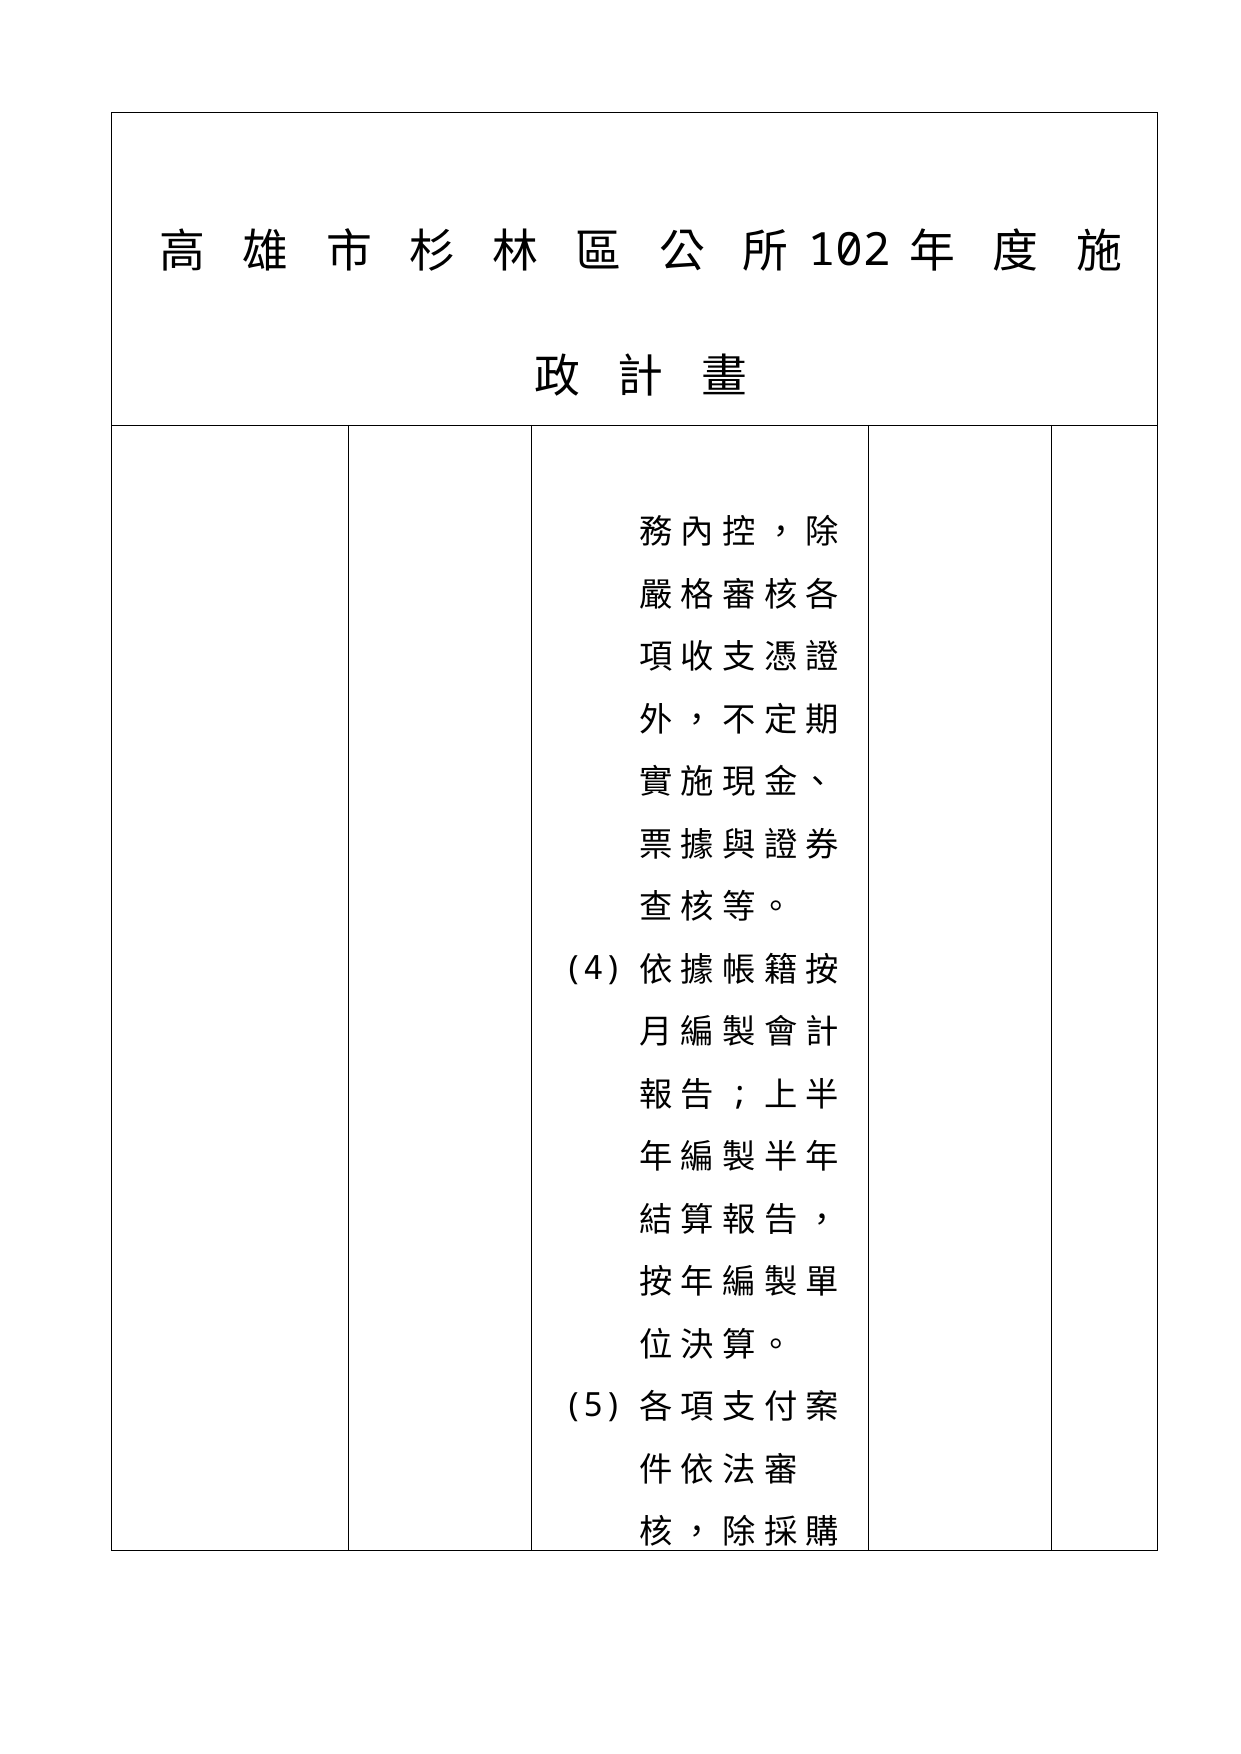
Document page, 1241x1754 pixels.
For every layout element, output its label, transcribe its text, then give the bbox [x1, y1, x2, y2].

table_cell 壹、一般行政 一、秘書室業務 (一)文書檔案管理 (二)庶務（財產、廳舍）管理 (三)財產管理 (四)出納管理 (五)研考業務 二、人事業務 人事管理 三、主計業務 (一)歲計 (二)會計 (三)統計 四、政風業務 區公所業務 民政業務 公職人員選舉 健全基層組織 里幹事服勤管理 (四)里鄰長福利及講習 (五)改善市容查(通)報 (六)改善民俗 (七)調解業務 (八)宗教業務 (九)祭祀公業申請案件之處理 (十)地政業務 (十一)國民教育 (十二)社會教育暨家庭教育 (十三)醫療防疫保健 (十五)民防組訓 (十六)動員應變業務 (十七)原住民生活輔導 （十八）客家業務 (十九)災害防救 (二十)古蹟及歷史建築清查提報 (二十一)役政業務 （二十二）法制業務 四、農業業務 （一）農地 管理 （二）農業推廣與糧食生產調查 （三）水土 保持 （四）林務 管理 （五）畜水產業務 （六）其他 伍、經建業務 (一)道路橋樑工程 (二)各項工程管理 (三)都市計畫 (四)水利業務 (五)建築管理 (六)辦理工廠校正暨營運調查 （七）稅務工作 (八)基層建設小型工程 陸、社會業務 (一)社會福利 (二)社區發展管理 (三)社會救助 （四）社會運動 [112, 426, 348, 1550]
table_cell [869, 426, 1051, 1550]
table_cell (1)蒐集輿論反映資料，專人慎重處理，以達行政效率。 (2)機密案件依照規定辦理，以確保文書作業安全。 切實依照「高雄市政府文書處理實施要點」及有關法令規定，辦理公文收發、繕校工作。 依照「印信條例」及有關法令規定管理與使用印信。 設置專人，依照「高雄市政府文書處理實施要點」及有關法令規定辦理，使文卷案案可稽，並加強作業效率，提昇管理與應用功能。 (1)財產增減、移動登帳報告登記。 (2)財產增減月報、半年報、報廢表之編擬年統計表並定期(不定期)盤點清查。 （3）「市有財產管理系統」線上作業。 充實辦公廳設備，維護公共安全及營造優質洽公環境品質。 汰換及增購資訊硬、軟體設備，提升本所網路品質及資通安全。 (1)財產撥入接收捐送及購置之處理。 (2)財產之購置及營造請購單證簽辦與核定。 (3)財產之採購依據政府採購法規定辦理。 (4)採購驗收完畢後，採購單位將財產增加單、發票及有關文件，送會計單位查核確認後為財產產籍之登記。 (1)房地產等不動產權登記。 (2)辦理一般產權責任簽證。 (3)房地產租借事項。 (4)一般財產租借事項。 (5)租借爭執處理。 (1)財產損毀及遺失之調查理賠事項。 (2)財產保護及修繕事項。 (3)擬定消防防護計畫書，依規定進行消防編組，定期進行消防演練，期能落實火災、地震等災害預防。消防設備及飲水設備安全檢測。 (4)財產稅費及防護保險之處理。 (1)財產之報損、報毀或撥出之核定。 (2)辦理動產變賣標售事項。 (3)財產各項報表編報。 (1)車輛購置、贈與、移撥及報廢。 (2)車輛登記檢驗領照納稅事宜。 (3)車輛之保險事項。 (4)車輛之調派。 (5)油料與材料、工具報銷。 (6)車輛耗油量月報表之編造。 (7)車輛肇事之處理。 (1)車輛檢修報告及經費報銷。 (2)未合保養及修理事項之處理。 （1）依工友管理規定。 （2）依高雄市政府事務勞力替代措施推動方案及相關規定辦理。 (1)單位及人員清潔檢查工作。 (2)辦公處所佈置及調整建議。 (3)配合清除髒亂有關推行衛生清潔檢查工作。 (4)辦公廳內外環境之美化。 (5)辦公廳搬遷、計劃、進度、合約簽訂。 將拍賣案予以公告並及時依限將處理情形函復法院。 (1)編製年度物品購置概算。 (2)成躉採購之物品核定。 (3)辦理有關事務物品之採購。 (4)事務機械器具之保管養護。 (5)運動器材之保管養護。 (1)物品驗收後之處理。 (2)非消耗性物品之借用登帳。 (1)報廢物品之處理。 (2)物品收支月報。 (3)物品收支登帳。 (1)依據政府採購法規定辦理招標公告。 (2)開標結果之簽報。 每半年填報半年報表，每年填寫年報表送財政局備查。 現金(支票)出納保管，經常與各課室密切維繫協調，依法執行，收支隨時登記，數字力求正確無誤確實。 (1)協助各課室提出研究發展計畫以助益區政革新。 (2)依照研究單位或個人所提研究計畫呈報市府敘獎。 (1)切實執行稽催工作，掌握公文處理流程。 (2)加強實施本所訂定之「人民陳請案件作業流程處理期限」，以提高時效。 (1)上級交辦及重要業務列入追蹤管理。 (2)有關業務之協調與連繫。 (1)研擬下年度施政計畫先期作業，函報民政局審核後報府審議。 (2)擬訂下年度施政計畫草案報府審查並轉送市議會核備。 (1)賡續本所辦理為民服務平時考核工作。 (2)繼續實施「表揚績優地方人士實施要點」鼓勵提倡熱心公益者。 (3)與人民有關業務做到單一窗口櫃台化，達到一貫作業要求。 (4)規劃辦理以電話及通訊處理申請案件及簡化各項申請書表及其流程，以達到便民目的。 (5)舉辦為民服務工作人員講習及分組研討以提高素質。 (6)提供民眾便捷的各種意見反映管道。 (7)撰擬每年度為民服務工作績效報告。 (1)配合市府資訊中心戶役政電腦連線，持續推動辦公室自動化，並加強培訓區政資訊人員備用。 (2)申請資訊設備，推動辦公室自動化。 (1)人民陳情案件 均依規定追蹤列管,期限內辦妥以達便民措施。 (2)接獲人民訴願案即予列管，詳查處理情形，以合情、合理、合法的原則，慎重妥善處理。 (1)依銓敘部頒「各機關職稱及官等職等員額配置準則」等規定檢討組織編制。 (2)推動策略性人力資源管理措施及落實顧客導向之人事服務，貫徹分層負責，權責劃分明確，公文流程縮短，發揮行政效能。 (1)依法組成本所甄審委員會、考績委員會以公開、公平、公正辦理陞遷審議。 (2)職務出缺，除由現職人員升補外，均申請分發考試及格人員，以貫徹考用合一政策，或依業務需要商調他機關現職人員。 (3)依法辦理本所公 務人員任免遷調及銓審作業。 (4)落實照顧弱勢族群工作權，依規定進用身心障礙人員。 (1) 綜覈名實、信賞必罰，建立平時考核動態資料，作為考績獎懲及任免遷調之依據。 (2)依相關法令公正、公平辦理另予考績、年終考績及專案考績。對平時工作積極、業績優異或品德操守良好，有具體事蹟之人員予以激勵表揚。 (3)依照「行政院及所屬各機關公務人員平時考核要點」等相關法令加強勤惰管理，強化公務紀律，加重單位主管督導責任。 (1)加強推動「公務人員終身學習推動方案」、「各機關鼓勵公務人員積極學習英語具體措施」及「型塑學習型政府行動方案」,「推動公務人員數位進修計畫」等方案，派員參加各項訓練，培養公務人員創新觀念，提昇服務品質。 (2)鼓勵員工在職進修，積極參與各項研習課程,提升本所公務人員人力素質。 (1)按中央有關規定覈實支給員工待遇、獎金、子女教育補助費、各項生活津貼及國民旅遊卡休假補助等其他給與維護員工權益。 (2)確依「公教人員保險法」辦理公、務人員公保事宜。 (3)確依行政院89年11月9日台89院人政給字第211130號函示「推動維護公務人員健康管理」編列預算補助40歲以上職員健康檢查費事宜。 (4)全民健康保險：依全民健康保險法及有關規定辦理公務人員及其眷屬全民健康保險。 (1)依規定辦理退休、撫卹、資遣案件，並購買獎牌、紀念品等贈送退休人員。 (2)主動宣導有關公務人員退休撫卹之相關權益事項。 (3)依規定實施退休人員照護事項。 (4)每年1月16日、7月16日定期發放月退休金、撫慰金；並依規定於春節、端午節及中秋節發放三節慰問金及68年以前早期退休人員年節照護金暨7月16日發放年撫卹金，充分照護退休、撫卹人員。 (5)按時於行政院人事行政總處ECPA之軍公教人員退休撫卹資料調查表正確填報資料。 (6)按時繳納當月退撫基金費用；推動退休公務人員參與志願服務。 (1)切實執行簽到退管理，對本所員工出勤，每月依規定實施不定期、不定時抽查維護辦公紀律。 (2)落實職務代理制度，建立職務代理人名冊，確實執行。 賡續建立或更新機關與個人資料，按時填送各項表報。 配合ecpa人事服務網路平台，賡續推動「人力資源管理資訊系統」（WebHR），並隨時異動更新，維持人事資料即時性與正確性。 加強實施員工參與及建議制度，以提升行政效率。利用集會等各種傳遞訊息方式，加強宣導性騷擾、性別歧視防治觀念及申訴管道，並積極拔擢績優女性同仁，並依限填報相關資料參加市府推動性別主流化木棉獎。 依高雄市地方總預算編製作業手冊及有關規定，就各業務單位工作所需，依規定範圍核實編製年度歲入、出預算。 預算完成法定發布或核定保留程序後，參照各業務單位年度工作進度，編製預算(保留)分配表陳報市府核定後付諸實施，並切實監督執行。 視實際業務需要，依照預算法與中央及及地方政府預算籌編原則，及直轄及縣(市)單位預算執行要點之規定，適時辦理追加（減）預算或動支市府第二預備金，並依高雄市政府動支災害準備金作業要點，及時辦理動支災害準備金作業。 (1)經費動支核簽應與預算編列用途相符;預算執行應與計畫進度相合，如有落後，促請業務單位注意檢討改進。 (2)採購計畫應依政府採購法及相關子法規定程序辦理。 (3)健全財務秩序，加強財務內控，除嚴格審核各項收支憑證外，不定期實施現金、票據與證券查核等。 (4)依據帳籍按月編製會計報告;上半年編製半年結算報告，按年編製單位決算。 (5)各項支付案件依法審核，除採購卡給付項目外，儘速隨到隨辦，完成支付手續，一般以不超過五天為限。 (1)辦理各類公務統計報表之審核與管理。 (2)配合及協調辦理各項統計調查工作。 (3)兼（協）辦統計調查人員之遴選與聯繫。 選定易滋弊端業務項目辦理業務稽核，先期發掘業務缺失並提出改進措施。 透過各種會辦案件或召開政風座談會及執行專案訪查，研提業務興革建議，提昇機關廉能形象。 聘請具法律素養之專家、學者，利用各種集會場所講解端正政風、防制貪瀆相關法令，增進員工法律常識。 檢討本所「無效率不便民」之行政規章，並透過廉政會報及主管會報適時修正，以提昇行政效率及消弭貪瀆成因。 主動發掘員工廉能事蹟，簽報首長公開表揚或獎勵，樹立公務員優良典範。 利用各種集會場所及透過媒體、網路宣導相關政風法令及鼓勵民眾勇於檢舉貪瀆不法。 辦理政風實況問卷調查，以瞭解本所政風實況，作為改善政風，策進預防貪瀆不法之參考。 受理公職人員財產申報，並於次年辦理實質審查作業，另受理民眾查閱申請。 依據「高雄市政府員工廉政倫理規範」妥處相關案件、並依規定登錄建檔。 主動配合業務單位活動加強辦理反貪、反詐騙及消費者保護等宣導作為。 彙集本所採購資訊，釐析異常案件，實施重點稽核，防制弊端發生，提升施政品質。 每半年召開廉政會報乙次。 加強公務機密維護宣導工作。 實施定期與不定期機密維護檢查，發現缺失立即簽請改進。 定期辦理公務文書資料密等變更註銷作業。 針對重要行政會議及採購底價等易滋洩密事項或有關國家安全、國家利益事項，協調策訂嚴密專案保密措施，杜絕洩密情事。 加強洩密資料蒐報及查處。 辦理專案資訊機密維護檢查，配合資安演練，機先消弭資安事件，有效確保機關資訊安全。 依照本所環境特性研修訂「預防危害或破壞事件實施計畫」乙種，並結合行政力量確實執行。 實施定期與不定期預防措施安全狀況檢查，發現缺失立即簽請改善。 依據本所門禁管理安全措施確實辦理並配合保全公司，加強巡邏查察，以確保機關安全。 春安、十月慶典或專案期間召開安全維護會報，以落實安全維護功能。 依據「市府處理民眾來府陳情案件聯繫作業注意事項」規定，協調主管單位妥處民眾集體陳情案件，加強重大偶突發或危安事故之預警資料蒐報，並於事件發生1小時內，通報上級機關。 蒐集違反國家安全法第2條之1情事及有關危害國家安全及影響國家利益之資料，提供調查機關處理。 加強查察員工品德生活違常、行政缺失等情事，審慎研析案情，以發掘貪瀆不法。 對易滋弊端之業務，如採購案件，積極發掘，查處貪瀆不法案件。 依據行政院頒「獎勵保護檢舉貪污瀆職辦法」，受理各類檢舉案件，並依法審慎處理。 依據公職人員選舉罷免法及高雄市選舉委員會所訂相關規定辦理。 依據高雄市選舉委員會訓儲相關規定辦理。 依照高雄市里區域調整暨鄰編組辦法規定，要求各里辦公處擬訂年度工作計畫報區公所審核，並注意其執行績效，適時加以考核。 召開里業務聯繫會報，報告業務狀況、檢討改進里行政工作之推行及彙集建議案作妥切之處理。 特優里鄰長就現任且 無不良事蹟者，依規定程序及名額提經區務會議通過後報請市政府頒獎表揚。 結合轄內各單位整體力量，推動地方建設，提高服務品質。 (1)依據高雄市政府民政局訂頒之「高雄市里幹事服勤要點」辦理。 (2)訪問目的為瞭解里民一般狀況，發現困難問題主動為其服務。 (3)適時整理戶長資料之異動，並將訪問結果登記在戶長資料卡。 (4)為強化里幹事之勤，由民政課長及督導考核小組分定期與不定期方式赴里督導，並填訪查表送區長核閱，區長並作重點督導。 舉行里幹事工作會報，由各課室主管，提示工作事項，著重工作檢討、疑難問題之解決，並作成紀錄送區長核閱。 擬訂鄰長講習計畫，以溝通作法，促進政令之推行。 (1)擬訂鄰長參訪各項建設活動計畫及參加注意事項。 (2)調查參加參訪各項建設活動人數。 (3)依照計畫分梯次執行。 里鄰長於任期內死亡者，發給1次喪葬補助暨遺族慰問金，其標準如下： (1)里長：2萬元。 (2)鄰長：1萬5仟元。 每位鄰長每人每月2,000元交通費。 每位里鄰長每人每月240元。 依據全民健康保險暨相關規定辦理。 (1)要求里幹事鼓勵並宣導轄內市民自動自發(反映)改善市容。 (2)依據「高雄市政府改善市容查(通)報實施要點」辦理，對改善市容案件儘速填寫查(通)報，逕送業務有關機關辦理，並轉報市府處理。 在轄區內如有發現廢棄車輛，要求各里幹事及時查報並函轉警察單位辦理。 (1)勸導農曆7月普渡及同一主神祭典在同一天舉行。 (2)宣導中元節配合集中焚化紙錢。 (3)執行祭典拜拜節約不赴宴、不宴客，公務員率先倡導力行。 (1)組織改善民俗勸導小組勸導民眾實踐節約。 (2)勸導市民參加集團「婚禮」力求節約，不舖張。 利用各種集會(里民大會及寺廟基層會議)時宣導。 (1)利用各種集會，廣予宣導調解功能。 (2)及時召開調解委員會議調解糾紛。 每月第二週週五服務區民 不定期清查、訪視轄區內未登記之寺廟、教會(堂)，積極輔導辦理登記。 (1)加強財務稽核。 (2)輔導健全組織。 (3)掌握動態，出席各項會議。 (4)加強溝通互動、協助解決各項疑難問題。 輔導節約祭典費用，興辦公益慈善活動，以彰顯宗教慈悲濟世、教化社會、造福人群之精神。 (1)輔導祭祀公業土地派下提出祭祀公業土地登記。 (2)核發祭祀公業派下員證明。 配合宣導公告土地現值相關事宜。 (1)依耕地三七五減租條例、高雄市耕地租約登記自治條例及相關法令規定辦理耕地租約變更、終止、註銷、更正登記等事項。 (2)依耕地三七五租約清理要點及相關法令規定清理耕地三七五租約，遇有租約資料與實情不符部分，則後續依有關規定辦理。 (3)對於訂有三七五租約者，隨時與地政事務所聯繫依異動情形（例如終止租約、徵收、重劃、重測、分割、合併）釐正租約登記簿冊。 (1)依耕地三七五減租條例、高雄市政府及各區公所耕地租佃委員會組織規程、高雄市各級耕地租佃委員會調解調處須知等關法令規定辦理耕地租佃爭議調解。 (2)審查租佃爭議調解申請案之資格與附繳證件，並於調解前先實地勘查土地使用現況。 (3)調解會議決議內容應具體明確，會議紀錄（含筆錄）應報市府備查。 (4)經調解成立案件函報市府耕地租佃委員會發給證明書，調解不成立案件移請市府耕地租佃委員會調處。 (5)如遇天災時，召開耕地租佃委員會，勘查歉收情形，並議定減租辦理，陳報市府。 召開租佃委員會辦理。 配合非都市土地使用管制規則第5條規定，查報違反非都市土地使用管制。 (1)召開「強迫入學委員會」，執行強迫入學條例施行細則有關規定事項，並隨時追蹤中輟通報學生，執行強迫入學規定。 (2)適時調查區內學齡兒童，確實審核戶籍資料，並依學區劃分填送入學通知單。 (3)配合各校輔導休學或自動離校之學生，繼續完成9年國民教育。 (1)加強配合推行莊敬自強端正禮俗宣導。 (2)適時配合舉辦各種社教活動。 (3)洽請社團寺廟舉辦有意義的文教活動。 (4)加強宣導守法觀念，鼓勵社區自主精神意識，以塑造優質環境，培養居民認同感。 （5）辦禮春秋季藝文活動及國語文競賽。 (1)協助醫療衛生單位推行醫療保健及公共衛生工作。 (2)鼓勵市民按時接受各項疫苗接種。 (3)利用行政系統、里民大會協助推行食品安全等各項衛生教育工作。 (1)每月定期召開登革熱區級防疫指揮中心會議，建立跨單位合作機制。 (2)輔導各里成立從事有關環境整頓或環境改造相關工作之志工隊。 (3)規劃辦理里鄰長登革熱研習會及社區民眾登革熱衛教宣導。 (4)請各轄區里幹事查報轄區內破損空屋函報各權管單位。 (5)病媒蚊調查布氏指數三級以上里段，於3-7日內動員清除孳生源工作（落實三級大掃除、四級大掃蕩）。 (6)根本處理轄區內積水地下室、破損空屋、髒亂空地、廢輪胎廠、回收場、陽性水溝、大型隱藏性孳生源。 (7)落實大雨後48小時七大列管點複查及登革熱防治工作。 (1)於流感大流行時，執行轄區臨時集中收治隔離場所防治措施。 (2)利用各種集會宣導流感防治措施。 (3)辦理流感種子教師與防疫志工之組隊培訓。 (4)協助宣導市民接種流感疫苗。 (1)公所於里民活動或鄰里長集會，協助宣導結核病防治及七分篩檢表。 (2)協助經濟弱勢X光巡檢活動。 (1)於里民大會宣導愛滋病防治。 (2)鼓勵市民利用轄區衛生所資源，接受愛滋病毒篩檢。 協助推動社區健康營造 (1)協助發掘及通報社區有長期照顧需求個案。 (2)結合社區資源宣導長期照顧服務。 (1)強化轄區內里長、里幹事推動「老人免費裝假牙」人員在職教育訓練，內容包括假牙申請方式、補助年齡及對象、假牙補助類別及補助經費。 (2)結合社區資源宣導「老人免費裝假牙」之老人社會福利政策。 (1)配合衛生單位針對所轄里長、里幹事辦理自殺防治守門人訓練，落實守門人功能，訓練成果累計達轄區里數80%以上。 (2)利用行政系統、里民大會協助推動安心專線：「0800788995」。 落實社區內自殺高風險個案的發掘、關懷、轉介及通報。 協助宣導24小時不打烊免付費戒毒成功專線「0800-770-885 請請你、幫幫我」。 (1)協助本市衛生所辦理癌症防治篩檢工作。 (2)於各區公所跑馬燈或LED電子看板播放檳榔子本身就是致癌物，即使不加紅灰、白灰、荖花、荖葉等添加物，嚼它就是會致癌」及「政府提供免費子宮頸癌、乳癌、大腸癌、口腔癌四項癌症篩檢，符合篩檢資格民眾請洽各區衛生所。 宣導民眾預防食品中毒5原則：要洗手、要清潔、要生熟食分開、要澈底加熱、要低溫保存。 宣導民眾均衡攝取各類新鮮食物，減少因攝取大量單一食物而提高特定汙染物質之風險。 召開推行會報及檢討會。 加強各社區、機關學校環境清潔綠美化。 （1）加強社區共共衛生設施及家戶衛生教育。 （2）資源回收及垃圾減量。 （3）廚餘回收再利用。 (1)依據內政部國防部函頒「民防團隊編訓服勤實施規定」辦理。 (2)本區民防團、分團經常檢討。 依上級規定辦理。 遵照上級所頒演習計畫及規定辦理。 設立「空襲災害收容救濟站及分站」。 調查戰時可動員人力、物力，隨時掌握動員及徵購徵用。 （1）運用民間及學校力量協助維持交通安全。 （2）人口密集處逐年增設消防栓，以加強防火設施。 (1)依據市府年度動員分類執行計畫策訂本區動員執行計畫。 (2)辦理動員之協調、訓練與演習工作。 (1)配合辦理原住民微型經濟活動貸款、專門人才獎勵、購屋補助、整修建住宅補助及綜合發展基金貸款、國宅配售、法律服務、協助解決生活上所遭遇之困境，使其獲得實質之照顧。 (2)積極鼓勵原住民青年參加職業訓練，習得一技之長，提升生活水準。 (3)宣導原住民登記族別，提升族別註記率。 (4)輔導原住民加入全民健康保險、國民年金，保障醫療權益。 (5)輔導原住民繳納國民年金。 （1）辦理慶祝全國客家日活動。 （2）辦理客庄民俗節慶、客家產業等特色活動。 （3）營造客庄聚落環境風貌。 （4）成立客語推行委員會，協助轄區推動客語教學及客家文化活動。 (1)依轄區特性舉行防火防災(防颱、防震)宣導。 (2)印製相關防火宣導資料、標語實施里鄰宣導。 (3)利用里民大會及鄰長會議宣導居家防火、用電安全等防災宣導。 (4)輔導市民自行購置維護滅火器等消防器材及裝設照明及監視錄影設備。 (1)依據「高雄市地區災害防救計畫」及災害防救法相關規定辦理。 (2)配合「市級災害應變中心」之成立，於內部成立「緊急應變小組」，執行「災害應變中心」交付之各項災害防救任務。 (3)執行災情查報任務，並將災情彙整定時回報「災害應變中心」。 (4)整合災害防救相關業務，並由專人辦理。 依據文化資產保存法相關規定辦理。 填報調查表，並檢附相關照片、地籍圖及歷史、文化、藝術、建築等價值內涵後，加蓋填報機關印信提報本市文化局辦理。 (1)依據國民兵戶籍遷出(入)，而依規定辦理本區國民兵役除(列)管理。 (2)協助市政府調集役政人員，辦理役政人員在職訓練。 (3)辦理國民兵年度總清查 (4)依據規定辦理本區內兵要地誌調查。 (5)辦理本區列管之已訓及代訓國民兵分證明書發放。 (1)辦理役男身家調查及因戶籍遷出(入)之役男除、列額異動管理。 (2)辦理役男徵兵調查及預官體檢等事宜。 (3)辦理役男軍種、兵科 、籤號抽籤事宜，以確定其所徵集之軍種及順序。 (4)辦辦理常備兵、預官、補充兵、及替代役徵集入營事宜。 (5)辦理役男申請復檢、年度難以判定體位複檢補檢等事宜。 (6)辦理在學學生因故 休、退學之因案緩徵人員處理等事宜 (7)為役男條件符合者，依規定辦理延期入營事宜。 (8)依規定辦理妨害兵役案件及行方不明役男查察，並會請戶政所、警察局、境管局等單位，協助查案。 (9)將本區就讀軍、警校 之學生列名管理及註記，若因故未就讀，則納入徵處。 (10)辦理役種區劃、提前退伍申請及禁、免役案件處理。 (11)受理役男替代役申請及出國請申請各項業務。 (1)辦理在營軍人及替代役在役徵屬生活扶助各項業務。 (2)辦理在營軍人貧困徵屬各項生育及喪葬補助事宜。 (3)協助推行役政有功人員表揚。 (4)配合上級兵役宣導及留守業務處理。 (5)辦理在營軍人貧困徵屬免費就醫申請及全民健保補助傷亡慰問及善後處理。 (1)辦理後備軍人異動管理、緩召業務。 (2)歸鄉報到、輔導就業、在職訓練等工作。 (3)協助高雄市後備司令部辦理後備軍人教育及點閱召集。 (4)受理後備軍人退伍令遺失或破損補換發、轉免役等各項申請事宜。 (1)依照替代備役難管理規定，受理替代役人員報到列管並嚴密辦理異動連繫掌握替代役備役動態，於15日內通報有管單位辦理。 (2)依照替代役備役男管理規定，辦理替代役備役役男回役、免予回役陳報核定。 (3)依照管理作業規定每月清查歸鄉報到成果製表呈報市府並配合市府全面清查替代役管理資料。 (1)系統維護管理 (2)系統財產之管理 (1)加強宣導國家賠償法相關條文。 (2)如有發生國家賠償事件依國家賠償法相關規定辦理國家賠償。 研究不適合實際之有關法規建議修訂或廢除。 依據非都市土地容許使用農業用地作農業設施容許使用審查辦法辦理。 受理區民申請，檢證勘查，並依據「農業用地作農業使用證明認定」審查，符合後由本所核發證明書。 （1）維護農民福祉及生態環境，遵照上級政府訂頒計畫辦理確保糧食供需平衡。每年分為一期作及二期作下里受理、勘查與編造清冊。 （2）稻田多元利用-種植景觀綠肥，美化市容。 打造高產值有機養生精緻農業。 （1）依規定設置農情田間調查員分區、分段調查，彙整查報資料力求準確以供上級分析。 (2)每月份執行各花卉、雜糧及蔬菜等作物產量預測。 (1)天然災害發生期間，由本所查報災情，並立即速報給上級以作即時之應變。 (2)如經農委會公告本市達到農業天然災害現金救助區，則本所成立工作小組啟動現金救助工作，受理申報、現場勘認與編造清冊等業務。 加強輔導農民農藥使用安全，對農作物病蟲害有效防治及農藥殘留。另配合上級政府辦理滅鼠工作，以防鼠害。 提高農地利用價值輔導農民以科技方法協助農業生產俾增進農業生產力，提高農民所得。 (1)山坡地違規使用查報取締管理。 (2)山坡地保育利用宣導。 (3)衛星影像變異點查報。 於每年5至9月實施檢測工作，並依下列辦法受理申請： (1)平地造林依照行政院農業委員會訂定「平地造林直接給付及種苗配撥實施要點」，確實執行。 (2)山坡地造林依照行政院農業委員會與行政院原住民族委員會訂定「獎勵輔導造林辦法」辦理。 （1）依規定每月調查區內魚塭放養量及收穫量作為產銷輔導資料。 （2）陸上魚塭養殖漁業登記證之申請業務。 配合市府訂定計畫辦理調查作業。 (1)依據「查編與農業經營不可分離土地作業要點」辦理。 (2)受理申請期間為每年五月一日至五月三十一日；實地會勘時間為每年五月一日起至六月三十日止；並於每年七月三十一日前造冊。 依據「農耕用機器設備及農地搬運車使用免徵營業稅燃料用油作業須知」及「農業機械使用證申請及發證須知」辦理執行。 從葫蘆種植、雕刻、運用行銷、開發市場及創造商機。 依公共工程作業要點辦理抽驗,並加強督導監造單位監工,以提升工程品質。 確實依政府採購法實施細則等相關規定辦理。 協助執行颱風災害復建工程。 執行道路、橋樑等工程監督、驗收等。 辦理各植樹綠化道路之養護工程。 核發都市土地使用分區證明書。 (1)建請市政府清疏區內各區域排水圳,促使排水暢通。 (2)建請市政府整治或清疏區內野溪,改善淤積問題以利排水。 (3)中小排水（一般排水）管理、新建、修建及計畫提報。 (1）雨水下水道管理、新建、修建及計畫提報。 (2）高雄市政府委託辦理事項 (3)道路側溝新建、修建及計畫提報。 (4)災修工程案件提報。 辦理高屏溪水質水量保護區水源保育與回饋計畫事項 (1)協助核發無自用農舍證明書。 (2)違章建築查報,請高雄市政府依法拆除違建物。 配合市府辦理「工廠校正暨營運調查」工作。 （1）配合財稅相關單位辦理各項稅務宣導。 （2）財產稅（房屋稅、地價稅）補單事宜。 依據新制定高雄市市區道路管理自治條例執行6公尺以下道路路面之改善及養護。 (1)辦理中低收入老人生活津貼。 (2)獨居老人送餐服務。 (3)辦理中低老人暨身心障礙者特別照顧津貼。 (4)辦理重陽節敬老禮金發放。 (5)老人活動中心管理。 (6)受理優惠記名卡的申請。 （7）辦理設籍本市1年且年滿65歲以上老人參加全民健保自付額補助及核退事宜。 (1)辦理身心障礙手冊製作相關業務。 (2)身心障礙者健康保險保險費補助。 (3)辦理各項身心障礙者生活補助、生活輔助器具費用及日間照顧及住宿式照顧費用補助。 (4)輔導身心障礙者減免汽車牌照稅及申報綜合所得稅,享有身心障礙者特別扣除額。 (5)身心障礙者就業服務、職業訓練宣導。 (6)辦理重度以上身心障礙者福利津貼。 (7)辦理中低老人暨身心障礙者特別照顧津貼。 (8)辦理身心障礙者優惠記名卡的申請。 (1)辦理單親家庭子女生活教育補助申請，經調查、核定後，列冊補助。 (2)受理特殊境遇家庭緊急生活扶助與子女生活津貼、托育津貼及教育補助證明等之申請審核及核定。 (3)辦理弱勢家庭兒童及少年緊急生活扶助。 （4）辦理父母未就業育兒津貼。 (5)受理特殊境遇家庭身分證明之申請審核。 (6)受理設籍前外籍配偶遭逢特殊境遇之家庭扶助之申請審核及核定。 (7)辦理弱勢兒童及少年生活扶助之申請審核及核定。 (8)受理弱勢兒童及少年醫療補助之申請與初審，送社會局複審、核定。 (1)輔導社區會務財務功能健全。輔導社區生產建設基金之運用與管理並定期（一年）查核存款情形。 (2)推展社區各種活動。 (3)督導社區確實辦理成果維護。 (4)輔導符合社區發展條件之地區成立社區發展協會。 (5)輔導社區發展協會推行社區福利服務。 (6)協助社區建立地方文化特色。 （1）結合社區資源宣導長期照顧服務。 （2）協助發掘及通報社區有長期照顧需求個案至本市長期照顧管理中心。 (1)辦理低收入戶、中低收入戶暨各項社會福利事項申請。 (2)積極輔導低收入戶就業自立。 (3)結合民間慈善資源辦理寒冬送暖，加強對低收入戶及中低收入戶家庭之照顧。 (1)辦理經濟弱勢傷病醫療、看護費用補助。 (2)辦理低收入戶及中低收入戶第五類福保身分納保業務。 (1)辦理生活陷困之中低收入戶及低收入戶及經濟弱勢民眾急難救助申請，並評估層轉內政部申請救助。 (2)協助街友查報並通報轉介收容安置。 (1)依災害救助相關規定核發救濟金。 (2)建立救災物資及儲備作業機制，暢通災害期間救災物資調動管道。 (3)整備充實災害收容救濟站，辦理災害期間災民收容安置作業 配合上級政策落實全民健保工作。 加強宣導國民年金保費減免事宜 宣導就業資訊及推介就業。 （1）訂定各項慶典活動計畫。 （2）召集籌備會研討活動內容，熱烈慶祝各項慶典節日。 （3）表揚模範父親及母親活動。 [532, 426, 868, 1550]
table_cell [349, 426, 531, 1550]
table_cell [1052, 426, 1157, 1550]
table_header 高雄市杉林區公所102年度施政計畫 [112, 113, 1157, 425]
